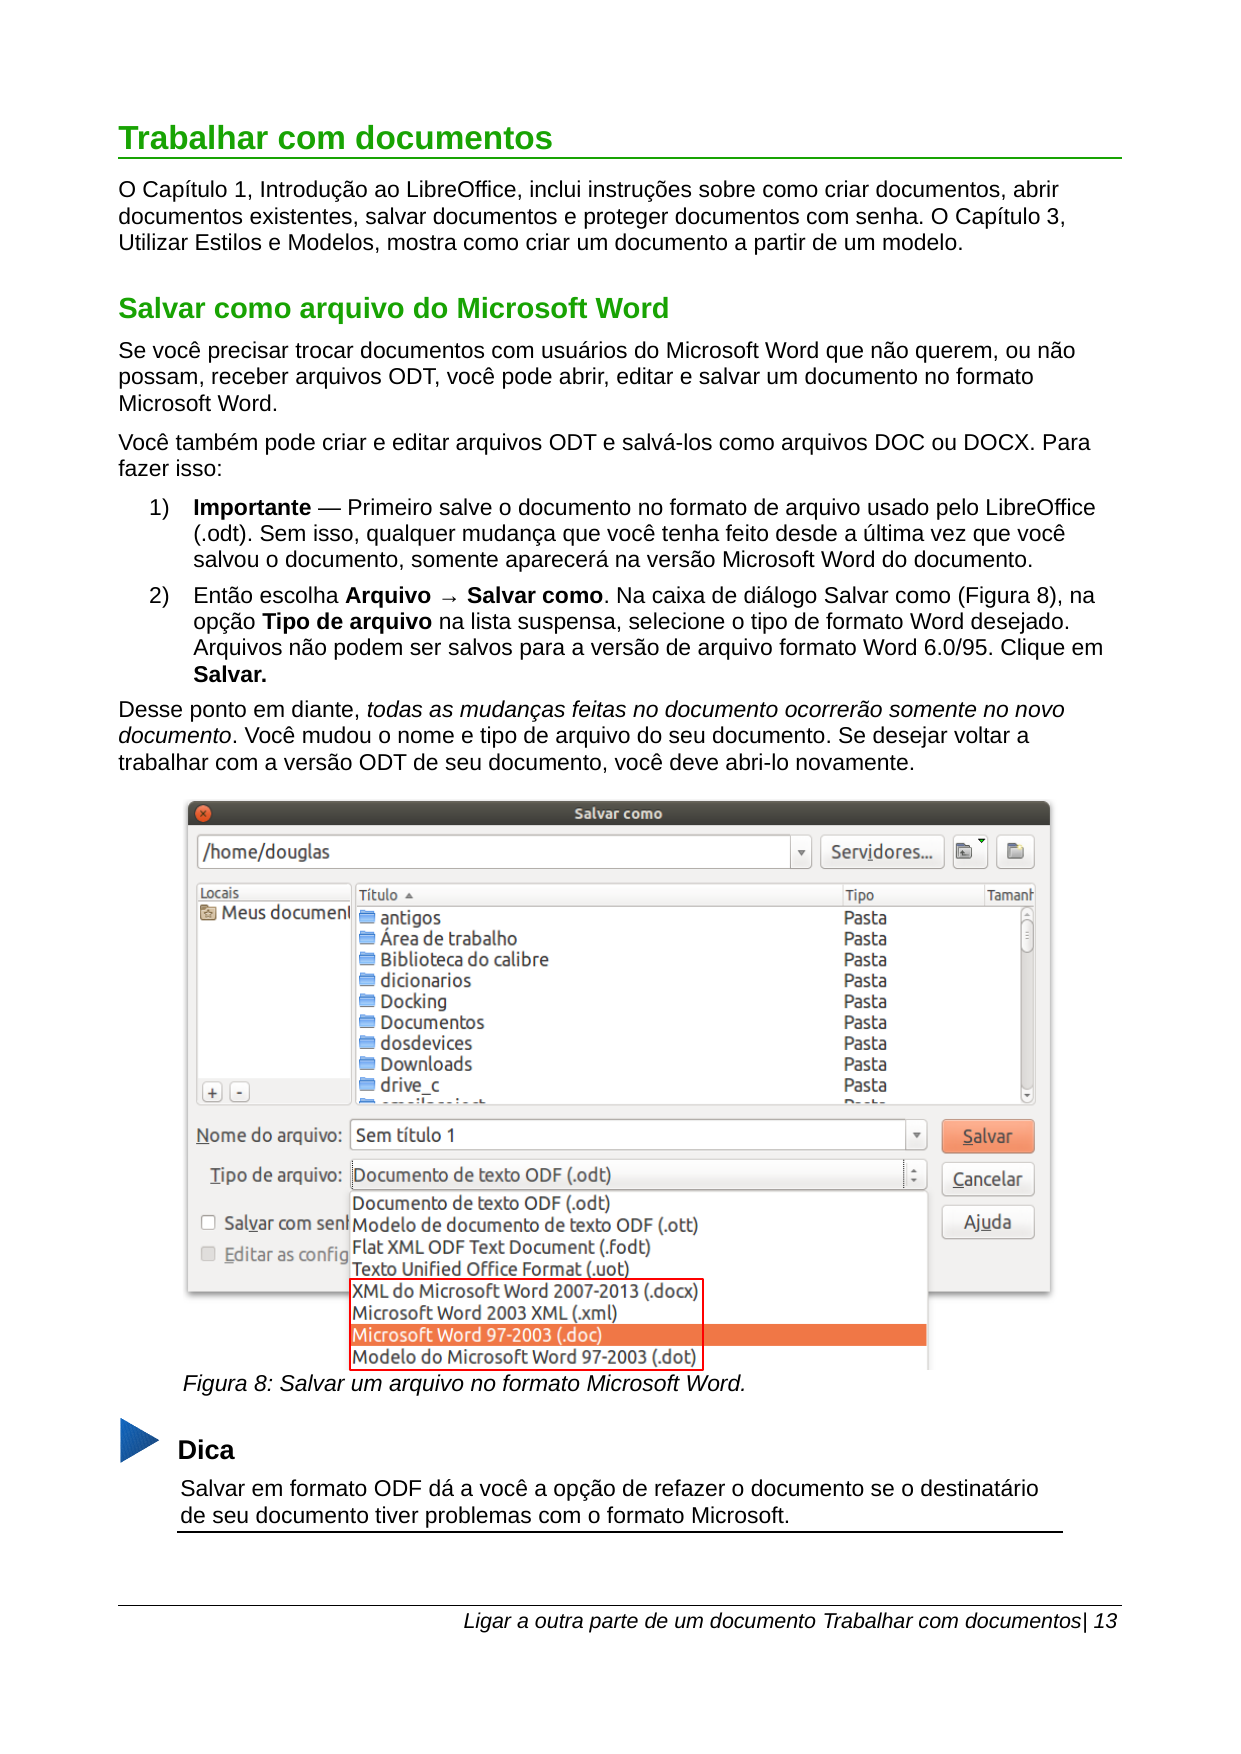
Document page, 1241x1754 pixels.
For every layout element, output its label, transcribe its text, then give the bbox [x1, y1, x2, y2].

picture [182, 799, 1058, 1370]
picture [351, 1280, 702, 1369]
text Se você precisar trocar documentos com usuários do Microsoft Word que não querem, ou não possam, receber arquivos ODT, você pode abrir, editar e salvar um documento no formato Microsoft Word. [118, 337, 1122, 416]
list Então escolha Arquivo → Salvar como. Na caixa de diálogo Salvar como (Figura 8), na opção Tipo de arquivo na lista suspensa, selecione o tipo de formato Word desejado. Arquivos não podem ser salvos para a versão de arquivo formato Word 6.0/95. Clique em Salvar. [169, 582, 1122, 687]
subtitle Dica [118, 1416, 1122, 1465]
list Importante — Primeiro salve o documento no formato de arquivo usado pelo LibreOffice (.odt). Sem isso, qualquer mudança que você tenha feito desde a última vez que você salvou o documento, somente aparecerá na versão Microsoft Word do documento. [169, 494, 1122, 573]
subtitle Trabalhar com documentos [118, 118, 1122, 157]
text Salvar em formato ODF dá a você a opção de refazer o documento se o destinatário de seu documento tiver problemas com o formato Microsoft. [177, 1472, 1063, 1531]
subtitle Salvar como arquivo do Microsoft Word [118, 292, 1122, 325]
text O Capítulo 1, Introdução ao LibreOffice, inclui instruções sobre como criar documentos, abrir documentos existentes, salvar documentos e proteger documentos com senha. O Capítulo 3, Utilizar Estilos e Modelos, mostra como criar um documento a partir de um modelo. [118, 176, 1122, 255]
text Figura 8: Salvar um arquivo no formato Microsoft Word. [183, 1370, 1058, 1396]
text Desse ponto em diante, todas as mudanças feitas no documento ocorrerão somente no novo documento. Você mudou o nome e tipo de arquivo do seu documento. Se desejar voltar a trabalhar com a versão ODT de seu documento, você deve abri-lo novamente. [118, 696, 1122, 775]
text Você também pode criar e editar arquivos ODT e salvá-los como arquivos DOC ou DOCX. Para fazer isso: [118, 428, 1122, 481]
